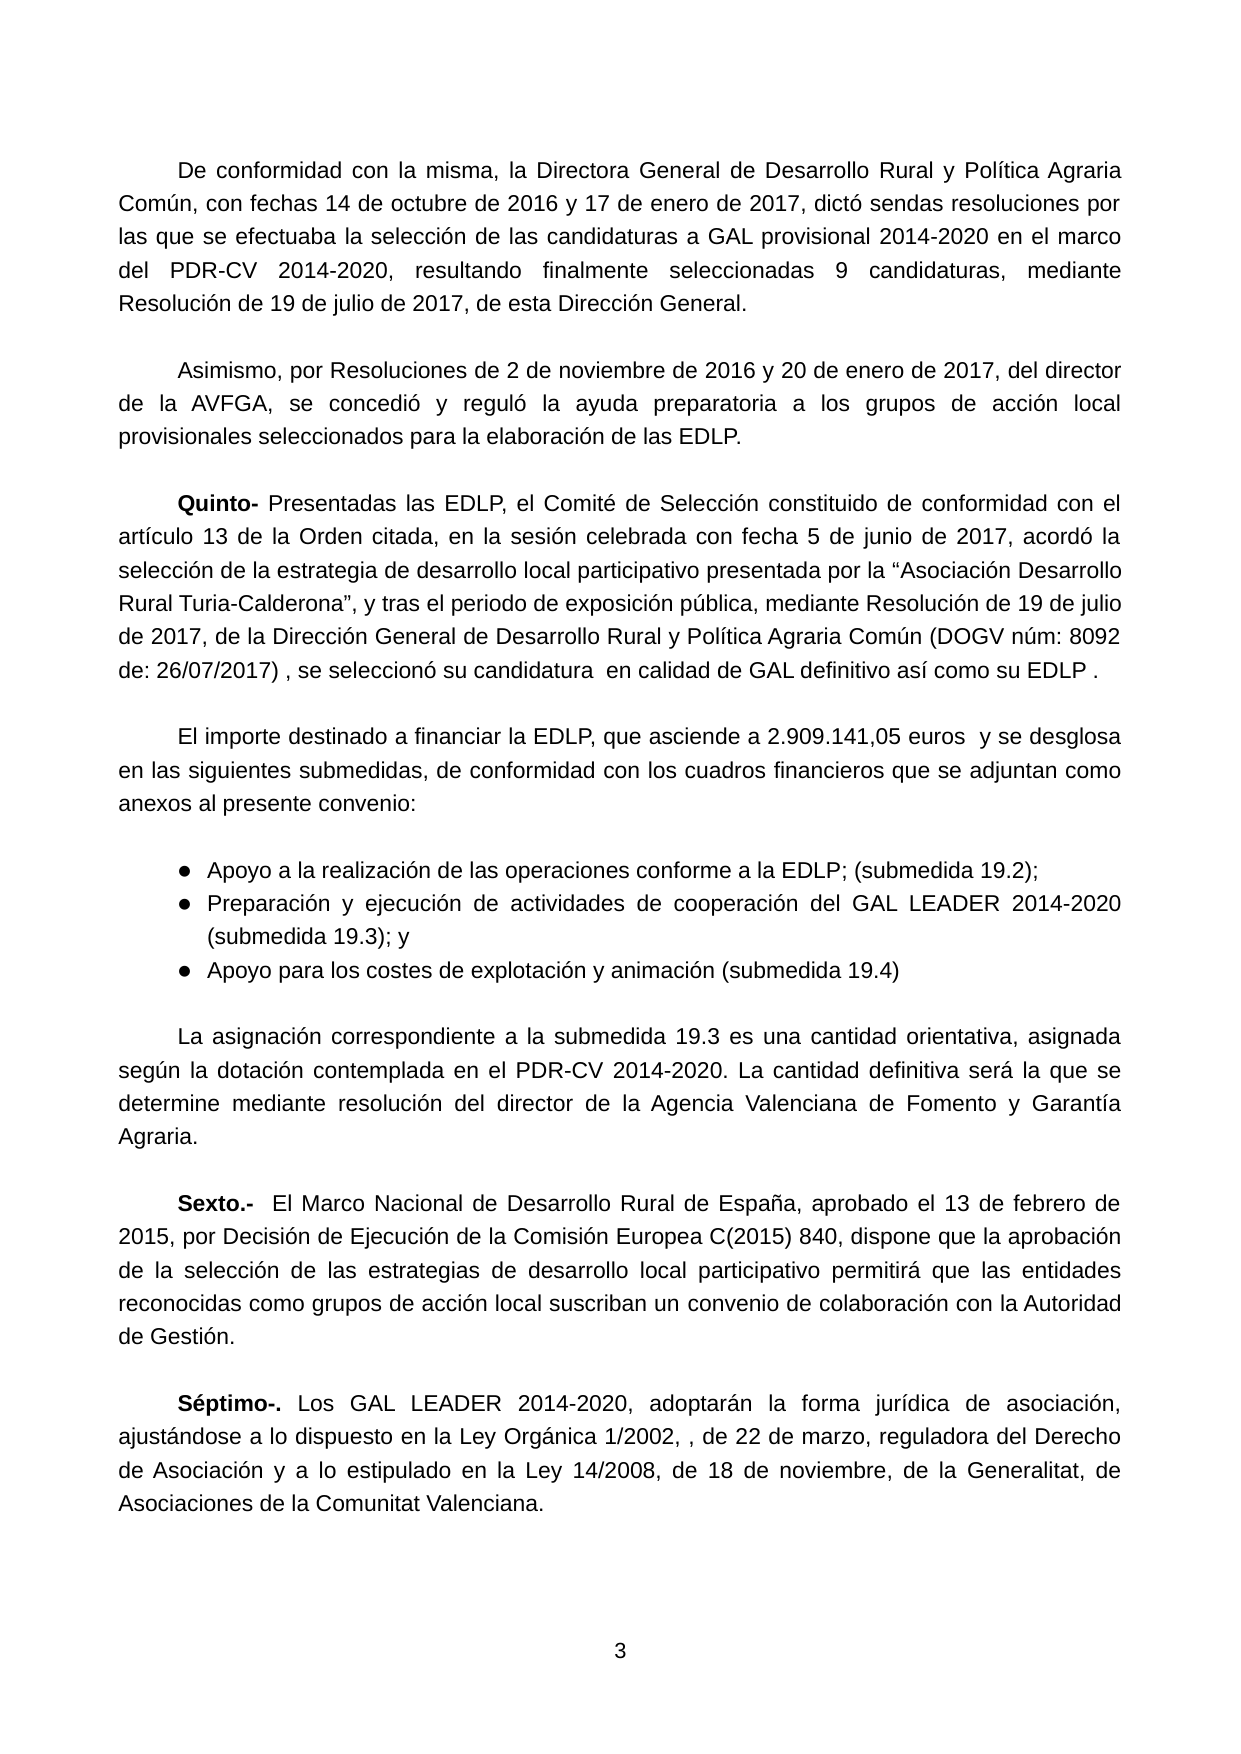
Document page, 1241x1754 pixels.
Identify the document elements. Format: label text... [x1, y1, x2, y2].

list Preparación y ejecución de actividades de cooperación del GAL LEADER 2014-2020 (submedida 19.3); y [177, 885, 1122, 951]
list Apoyo a la realización de las operaciones conforme a la EDLP; (submedida 19.2); [177, 851, 1122, 885]
text De conformidad con la misma, la Directora General de Desarrollo Rural y Política Agraria Común, con fechas 14 de octubre de 2016 y 17 de enero de 2017, dictó sendas resoluciones por las que se efectuaba la selección de las candidaturas a GAL provisional 2014-2020 en el marco del PDR-CV 2014-2020, resultando finalmente seleccionadas 9 candidaturas, mediante Resolución de 19 de julio de 2017, de esta Dirección General. [118, 151, 1122, 318]
list Apoyo para los costes de explotación y animación (submedida 19.4) [177, 951, 1122, 985]
text El importe destinado a financiar la EDLP, que asciende a 2.909.141,05 euros y se desglosa en las siguientes submedidas, de conformidad con los cuadros financieros que se adjuntan como anexos al presente convenio: [118, 718, 1122, 818]
text Quinto- Presentadas las EDLP, el Comité de Selección constituido de conformidad con el artículo 13 de la Orden citada, en la sesión celebrada con fecha 5 de junio de 2017, acordó la selección de la estrategia de desarrollo local participativo presentada por la “Asociación Desarrollo Rural Turia-Calderona”, y tras el periodo de exposición pública, mediante Resolución de 19 de julio de 2017, de la Dirección General de Desarrollo Rural y Política Agraria Común (DOGV núm: 8092 de: 26/07/2017) , se seleccionó su candidatura en calidad de GAL definitivo así como su EDLP . [118, 485, 1122, 685]
text Sexto.- El Marco Nacional de Desarrollo Rural de España, aprobado el 13 de febrero de 2015, por Decisión de Ejecución de la Comisión Europea C(2015) 840, dispone que la aprobación de la selección de las estrategias de desarrollo local participativo permitirá que las entidades reconocidas como grupos de acción local suscriban un convenio de colaboración con la Autoridad de Gestión. [118, 1185, 1122, 1351]
text La asignación correspondiente a la submedida 19.3 es una cantidad orientativa, asignada según la dotación contemplada en el PDR-CV 2014-2020. La cantidad definitiva será la que se determine mediante resolución del director de la Agencia Valenciana de Fomento y Garantía Agraria. [118, 1018, 1122, 1151]
text Asimismo, por Resoluciones de 2 de noviembre de 2016 y 20 de enero de 2017, del director de la AVFGA, se concedió y reguló la ayuda preparatoria a los grupos de acción local provisionales seleccionados para la elaboración de las EDLP. [118, 351, 1122, 451]
text Séptimo-. Los GAL LEADER 2014-2020, adoptarán la forma jurídica de asociación, ajustándose a lo dispuesto en la Ley Orgánica 1/2002, , de 22 de marzo, reguladora del Derecho de Asociación y a lo estipulado en la Ley 14/2008, de 18 de noviembre, de la Generalitat, de Asociaciones de la Comunitat Valenciana. [118, 1385, 1122, 1518]
